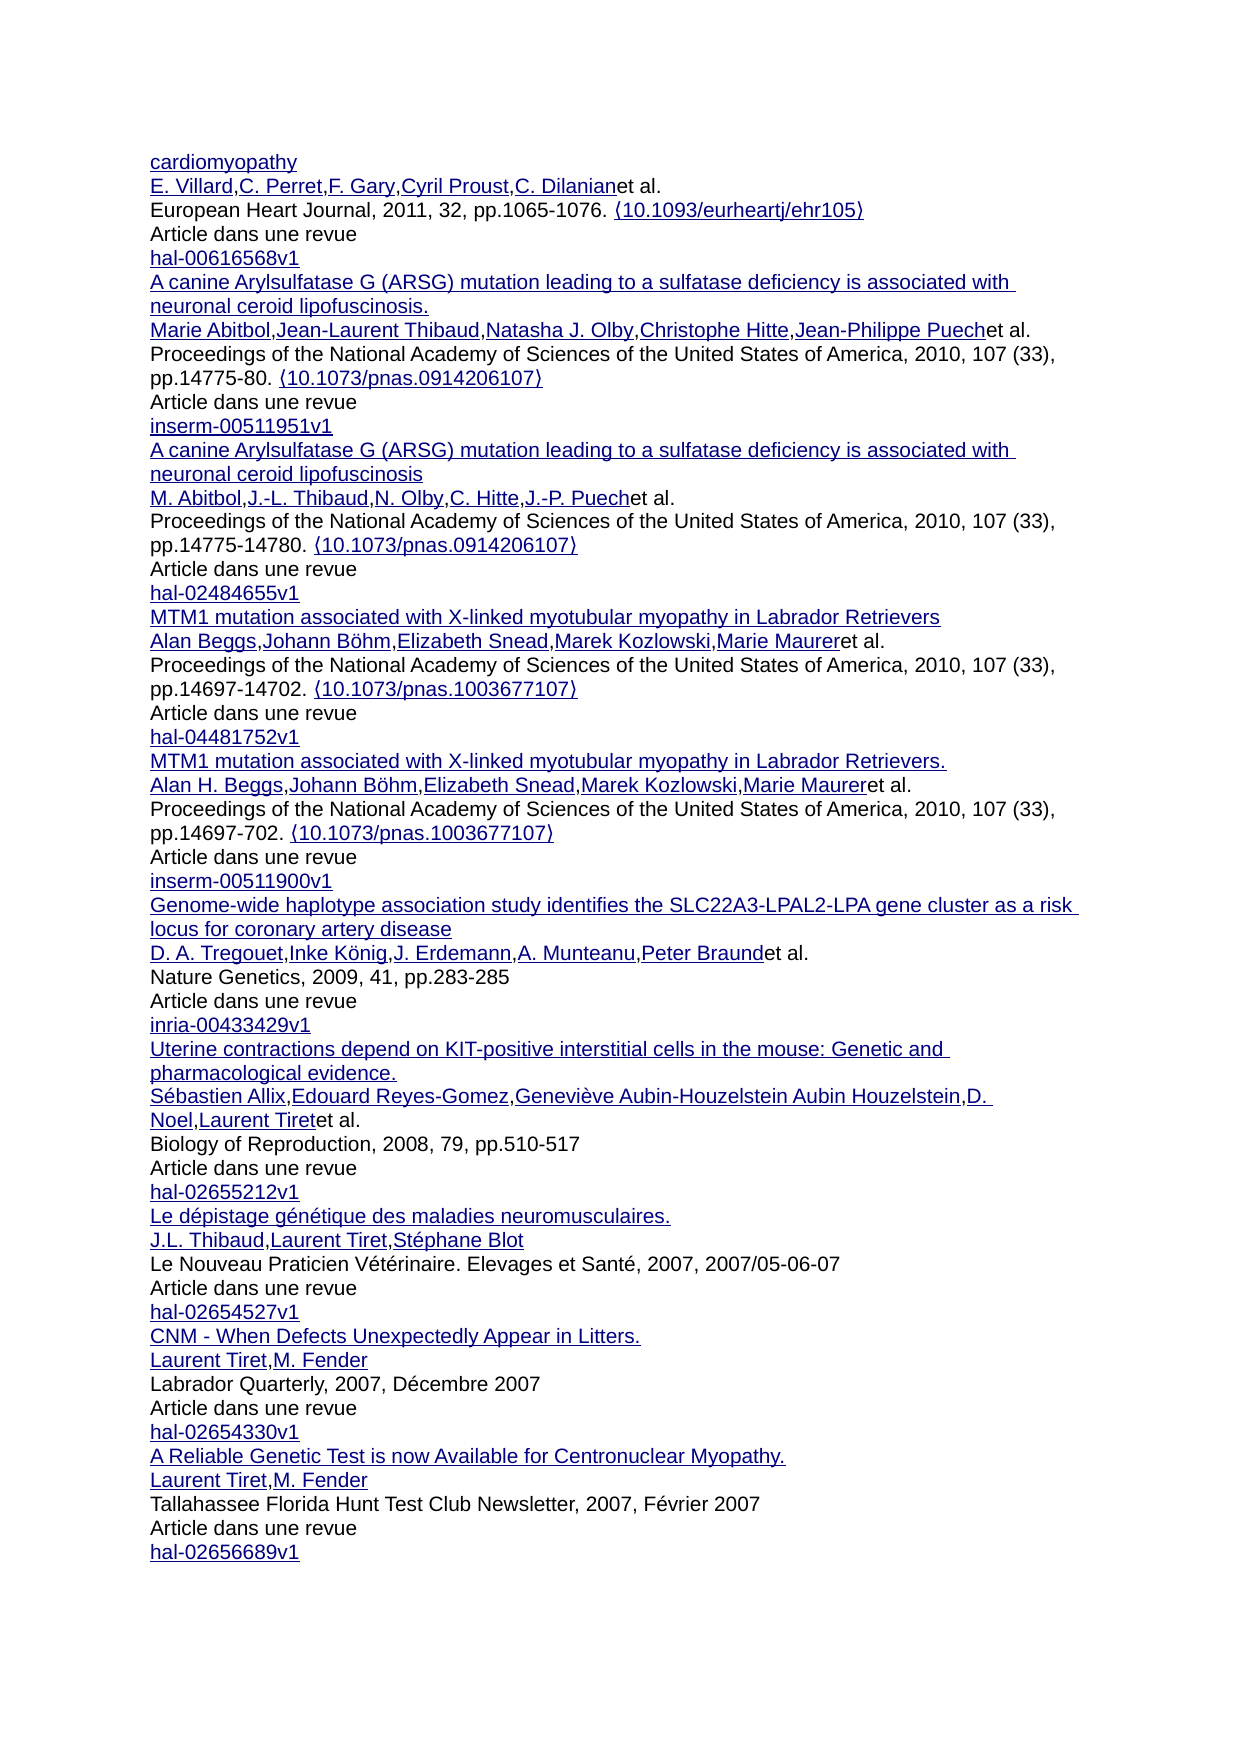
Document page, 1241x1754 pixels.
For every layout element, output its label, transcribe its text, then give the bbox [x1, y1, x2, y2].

table_cell MTM1 mutation associated with X-linked myotubular myopathy in Labrador Retrievers. Alan H. Beggs,Johann Böhm,Elizabeth Snead,Marek Kozlowski,Marie Maureret al. Proceedings of the National Academy of Sciences of the United States of America, 2010, 107 (33), pp.14697-702. ⟨10.1073/pnas.1003677107⟩ Article dans une revue inserm-00511900v1 [150, 749, 1090, 893]
table_cell MTM1 mutation associated with X-linked myotubular myopathy in Labrador Retrievers Alan Beggs,Johann Böhm,Elizabeth Snead,Marek Kozlowski,Marie Maureret al. Proceedings of the National Academy of Sciences of the United States of America, 2010, 107 (33), pp.14697-14702. ⟨10.1073/pnas.1003677107⟩ Article dans une revue hal-04481752v1 [150, 605, 1090, 749]
table_cell A canine Arylsulfatase G (ARSG) mutation leading to a sulfatase deficiency is associated with neuronal ceroid lipofuscinosis M. Abitbol,J.-L. Thibaud,N. Olby,C. Hitte,J.-P. Puechet al. Proceedings of the National Academy of Sciences of the United States of America, 2010, 107 (33), pp.14775-14780. ⟨10.1073/pnas.0914206107⟩ Article dans une revue hal-02484655v1 [150, 438, 1090, 605]
table_cell A Reliable Genetic Test is now Available for Centronuclear Myopathy. Laurent Tiret,M. Fender Tallahassee Florida Hunt Test Club Newsletter, 2007, Février 2007 Article dans une revue hal-02656689v1 [150, 1444, 1090, 1563]
table_cell Uterine contractions depend on KIT-positive interstitial cells in the mouse: Genetic and pharmacological evidence. Sébastien Allix,Edouard Reyes-Gomez,Geneviève Aubin-Houzelstein Aubin Houzelstein,D. Noel,Laurent Tiretet al. Biology of Reproduction, 2008, 79, pp.510-517 Article dans une revue hal-02655212v1 [150, 1036, 1090, 1204]
table_cell Genome-wide haplotype association study identifies the SLC22A3-LPAL2-LPA gene cluster as a risk locus for coronary artery disease D. A. Tregouet,Inke König,J. Erdemann,A. Munteanu,Peter Braundet al. Nature Genetics, 2009, 41, pp.283-285 Article dans une revue inria-00433429v1 [150, 893, 1090, 1036]
table_cell Le dépistage génétique des maladies neuromusculaires. J.L. Thibaud,Laurent Tiret,Stéphane Blot Le Nouveau Praticien Vétérinaire. Elevages et Santé, 2007, 2007/05-06-07 Article dans une revue hal-02654527v1 [150, 1204, 1090, 1324]
table_cell A canine Arylsulfatase G (ARSG) mutation leading to a sulfatase deficiency is associated with neuronal ceroid lipofuscinosis. Marie Abitbol,Jean-Laurent Thibaud,Natasha J. Olby,Christophe Hitte,Jean-Philippe Puechet al. Proceedings of the National Academy of Sciences of the United States of America, 2010, 107 (33), pp.14775-80. ⟨10.1073/pnas.0914206107⟩ Article dans une revue inserm-00511951v1 [150, 270, 1090, 437]
table_cell CNM - When Defects Unexpectedly Appear in Litters. Laurent Tiret,M. Fender Labrador Quarterly, 2007, Décembre 2007 Article dans une revue hal-02654330v1 [150, 1324, 1090, 1444]
table_cell cardiomyopathy E. Villard,C. Perret,F. Gary,Cyril Proust,C. Dilanianet al. European Heart Journal, 2011, 32, pp.1065-1076. ⟨10.1093/eurheartj/ehr105⟩ Article dans une revue hal-00616568v1 [150, 150, 1090, 270]
